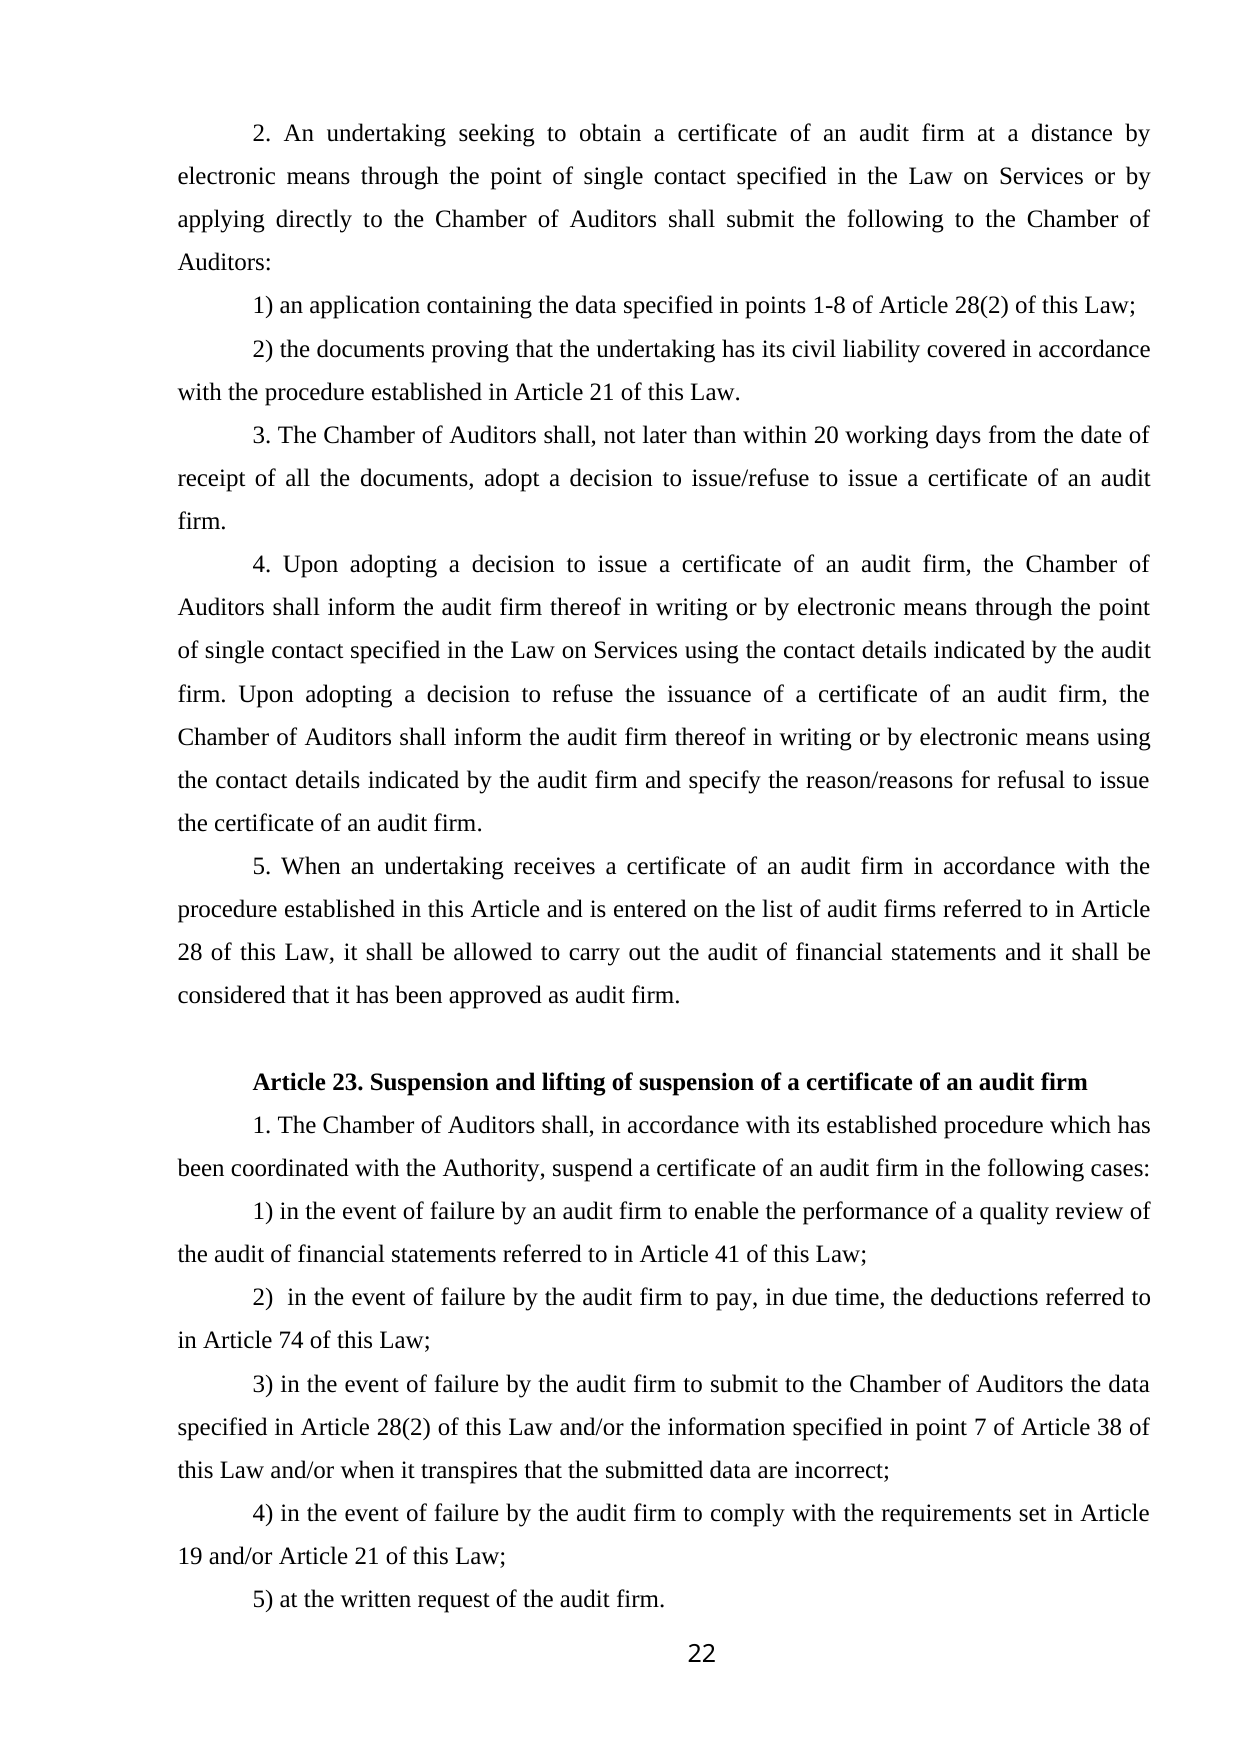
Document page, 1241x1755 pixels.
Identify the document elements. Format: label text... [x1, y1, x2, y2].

text 1. The Chamber of Auditors shall, in accordance with its established procedure which has been coordinated with the Authority, suspend a certificate of an audit firm in the following cases: [177, 1110, 1152, 1182]
text 3) in the event of failure by the audit firm to submit to the Chamber of Auditors the data specified in Article 28(2) of this Law and/or the information specified in point 7 of Article 38 of this Law and/or when it transpires that the submitted data are incorrect; [177, 1369, 1152, 1484]
text 2) in the event of failure by the audit firm to pay, in due time, the deductions referred to in Article 74 of this Law; [177, 1282, 1152, 1354]
text 2. An undertaking seeking to obtain a certificate of an audit firm at a distance by electronic means through the point of single contact specified in the Law on Services or by applying directly to the Chamber of Auditors shall submit the following to the Chamber of Auditors: [177, 118, 1152, 276]
text 3. The Chamber of Auditors shall, not later than within 20 working days from the date of receipt of all the documents, adopt a decision to issue/refuse to issue a certificate of an audit firm. [177, 420, 1152, 535]
text 1) an application containing the data specified in points 1-8 of Article 28(2) of this Law; [177, 291, 1152, 319]
text 5) at the written request of the audit firm. [177, 1584, 1152, 1613]
text 4. Upon adopting a decision to issue a certificate of an audit firm, the Chamber of Auditors shall inform the audit firm thereof in writing or by electronic means through the point of single contact specified in the Law on Services using the contact details indicated by the audit firm. Upon adopting a decision to refuse the issuance of a certificate of an audit firm, the Chamber of Auditors shall inform the audit firm thereof in writing or by electronic means using the contact details indicated by the audit firm and specify the reason/reasons for refusal to issue the certificate of an audit firm. [177, 549, 1152, 837]
text 1) in the event of failure by an audit firm to enable the performance of a quality review of the audit of financial statements referred to in Article 41 of this Law; [177, 1196, 1152, 1268]
text Article 23. Suspension and lifting of suspension of a certificate of an audit firm [177, 1067, 1152, 1096]
text 4) in the event of failure by the audit firm to comply with the requirements set in Article 19 and/or Article 21 of this Law; [177, 1498, 1152, 1570]
text 5. When an undertaking receives a certificate of an audit firm in accordance with the procedure established in this Article and is entered on the list of audit firms referred to in Article 28 of this Law, it shall be allowed to carry out the audit of financial statements and it shall be considered that it has been approved as audit firm. [177, 851, 1152, 1009]
text 2) the documents proving that the undertaking has its civil liability covered in accordance with the procedure established in Article 21 of this Law. [177, 334, 1152, 406]
